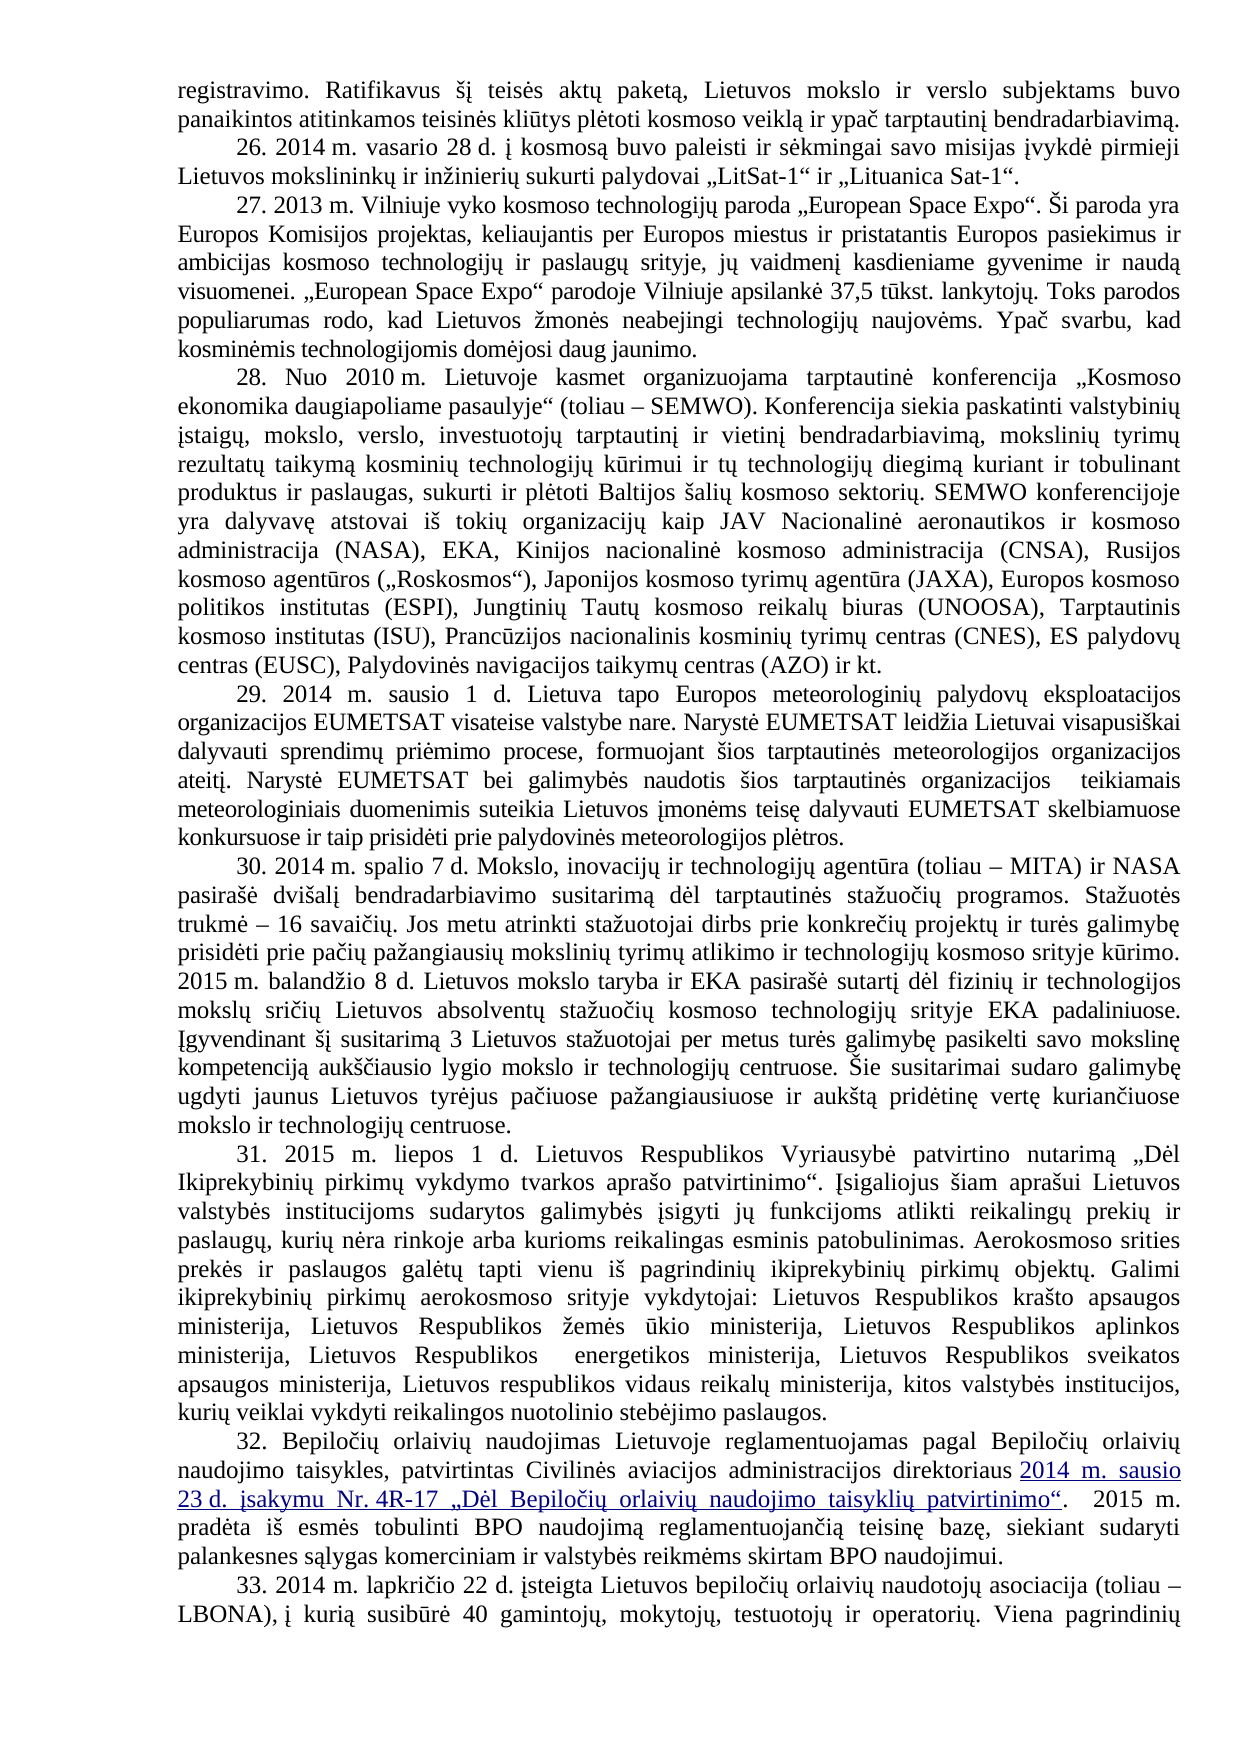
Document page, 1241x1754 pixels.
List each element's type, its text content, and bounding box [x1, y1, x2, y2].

text 29. 2014 m. sausio 1 d. Lietuva tapo Europos meteorologinių palydovų eksploatacijos organizacijos EUMETSAT visateise valstybe nare. Narystė EUMETSAT leidžia Lietuvai visapusiškai dalyvauti sprendimų priėmimo procese, formuojant šios tarptautinės meteorologijos organizacijos ateitį. Narystė EUMETSAT bei galimybės naudotis šios tarptautinės organizacijos teikiamais meteorologiniais duomenimis suteikia Lietuvos įmonėms teisę dalyvauti EUMETSAT skelbiamuose konkursuose ir taip prisidėti prie palydovinės meteorologijos plėtros. [177, 679, 1181, 851]
text 30. 2014 m. spalio 7 d. Mokslo, inovacijų ir technologijų agentūra (toliau – MITA) ir NASA pasirašė dvišalį bendradarbiavimo susitarimą dėl tarptautinės stažuočių programos. Stažuotės trukmė – 16 savaičių. Jos metu atrinkti stažuotojai dirbs prie konkrečių projektų ir turės galimybę prisidėti prie pačių pažangiausių mokslinių tyrimų atlikimo ir technologijų kosmoso srityje kūrimo. 2015 m. balandžio 8 d. Lietuvos mokslo taryba ir EKA pasirašė sutartį dėl fizinių ir technologijos mokslų sričių Lietuvos absolventų stažuočių kosmoso technologijų srityje EKA padaliniuose. Įgyvendinant šį susitarimą 3 Lietuvos stažuotojai per metus turės galimybę pasikelti savo mokslinę kompetenciją aukščiausio lygio mokslo ir technologijų centruose. Šie susitarimai sudaro galimybę ugdyti jaunus Lietuvos tyrėjus pačiuose pažangiausiuose ir aukštą pridėtinę vertę kuriančiuose mokslo ir technologijų centruose. [177, 851, 1181, 1139]
text registravimo. Ratifikavus šį teisės aktų paketą, Lietuvos mokslo ir verslo subjektams buvo panaikintos atitinkamos teisinės kliūtys plėtoti kosmoso veiklą ir ypač tarptautinį bendradarbiavimą. [177, 75, 1181, 132]
text 32. Bepiločių orlaivių naudojimas Lietuvoje reglamentuojamas pagal Bepiločių orlaivių naudojimo taisykles, patvirtintas Civilinės aviacijos administracijos direktoriaus 2014 m. sausio 23 d. įsakymu Nr. 4R-17 „Dėl Bepiločių orlaivių naudojimo taisyklių patvirtinimo“. 2015 m. pradėta iš esmės tobulinti BPO naudojimą reglamentuojančią teisinę bazę, siekiant sudaryti palankesnes sąlygas komerciniam ir valstybės reikmėms skirtam BPO naudojimui. [177, 1426, 1181, 1570]
text 27. 2013 m. Vilniuje vyko kosmoso technologijų paroda „European Space Expo“. Ši paroda yra Europos Komisijos projektas, keliaujantis per Europos miestus ir pristatantis Europos pasiekimus ir ambicijas kosmoso technologijų ir paslaugų srityje, jų vaidmenį kasdieniame gyvenime ir naudą visuomenei. „European Space Expo“ parodoje Vilniuje apsilankė 37,5 tūkst. lankytojų. Toks parodos populiarumas rodo, kad Lietuvos žmonės neabejingi technologijų naujovėms. Ypač svarbu, kad kosminėmis technologijomis domėjosi daug jaunimo. [177, 190, 1181, 362]
text 31. 2015 m. liepos 1 d. Lietuvos Respublikos Vyriausybė patvirtino nutarimą „Dėl Ikiprekybinių pirkimų vykdymo tvarkos aprašo patvirtinimo“. Įsigaliojus šiam aprašui Lietuvos valstybės institucijoms sudarytos galimybės įsigyti jų funkcijoms atlikti reikalingų prekių ir paslaugų, kurių nėra rinkoje arba kurioms reikalingas esminis patobulinimas. Aerokosmoso srities prekės ir paslaugos galėtų tapti vienu iš pagrindinių ikiprekybinių pirkimų objektų. Galimi ikiprekybinių pirkimų aerokosmoso srityje vykdytojai: Lietuvos Respublikos krašto apsaugos ministerija, Lietuvos Respublikos žemės ūkio ministerija, Lietuvos Respublikos aplinkos ministerija, Lietuvos Respublikos energetikos ministerija, Lietuvos Respublikos sveikatos apsaugos ministerija, Lietuvos respublikos vidaus reikalų ministerija, kitos valstybės institucijos, kurių veiklai vykdyti reikalingos nuotolinio stebėjimo paslaugos. [177, 1139, 1181, 1426]
text 33. 2014 m. lapkričio 22 d. įsteigta Lietuvos bepiločių orlaivių naudotojų asociacija (toliau – LBONA), į kurią susibūrė 40 gamintojų, mokytojų, testuotojų ir operatorių. Viena pagrindinių [177, 1570, 1181, 1627]
text 26. 2014 m. vasario 28 d. į kosmosą buvo paleisti ir sėkmingai savo misijas įvykdė pirmieji Lietuvos mokslininkų ir inžinierių sukurti palydovai „LitSat-1“ ir „Lituanica Sat-1“. [177, 132, 1181, 190]
text 28. Nuo 2010 m. Lietuvoje kasmet organizuojama tarptautinė konferencija „Kosmoso ekonomika daugiapoliame pasaulyje“ (toliau – SEMWO). Konferencija siekia paskatinti valstybinių įstaigų, mokslo, verslo, investuotojų tarptautinį ir vietinį bendradarbiavimą, mokslinių tyrimų rezultatų taikymą kosminių technologijų kūrimui ir tų technologijų diegimą kuriant ir tobulinant produktus ir paslaugas, sukurti ir plėtoti Baltijos šalių kosmoso sektorių. SEMWO konferencijoje yra dalyvavę atstovai iš tokių organizacijų kaip JAV Nacionalinė aeronautikos ir kosmoso administracija (NASA), EKA, Kinijos nacionalinė kosmoso administracija (CNSA), Rusijos kosmoso agentūros („Roskosmos“), Japonijos kosmoso tyrimų agentūra (JAXA), Europos kosmoso politikos institutas (ESPI), Jungtinių Tautų kosmoso reikalų biuras (UNOOSA), Tarptautinis kosmoso institutas (ISU), Prancūzijos nacionalinis kosminių tyrimų centras (CNES), ES palydovų centras (EUSC), Palydovinės navigacijos taikymų centras (AZO) ir kt. [177, 362, 1181, 679]
